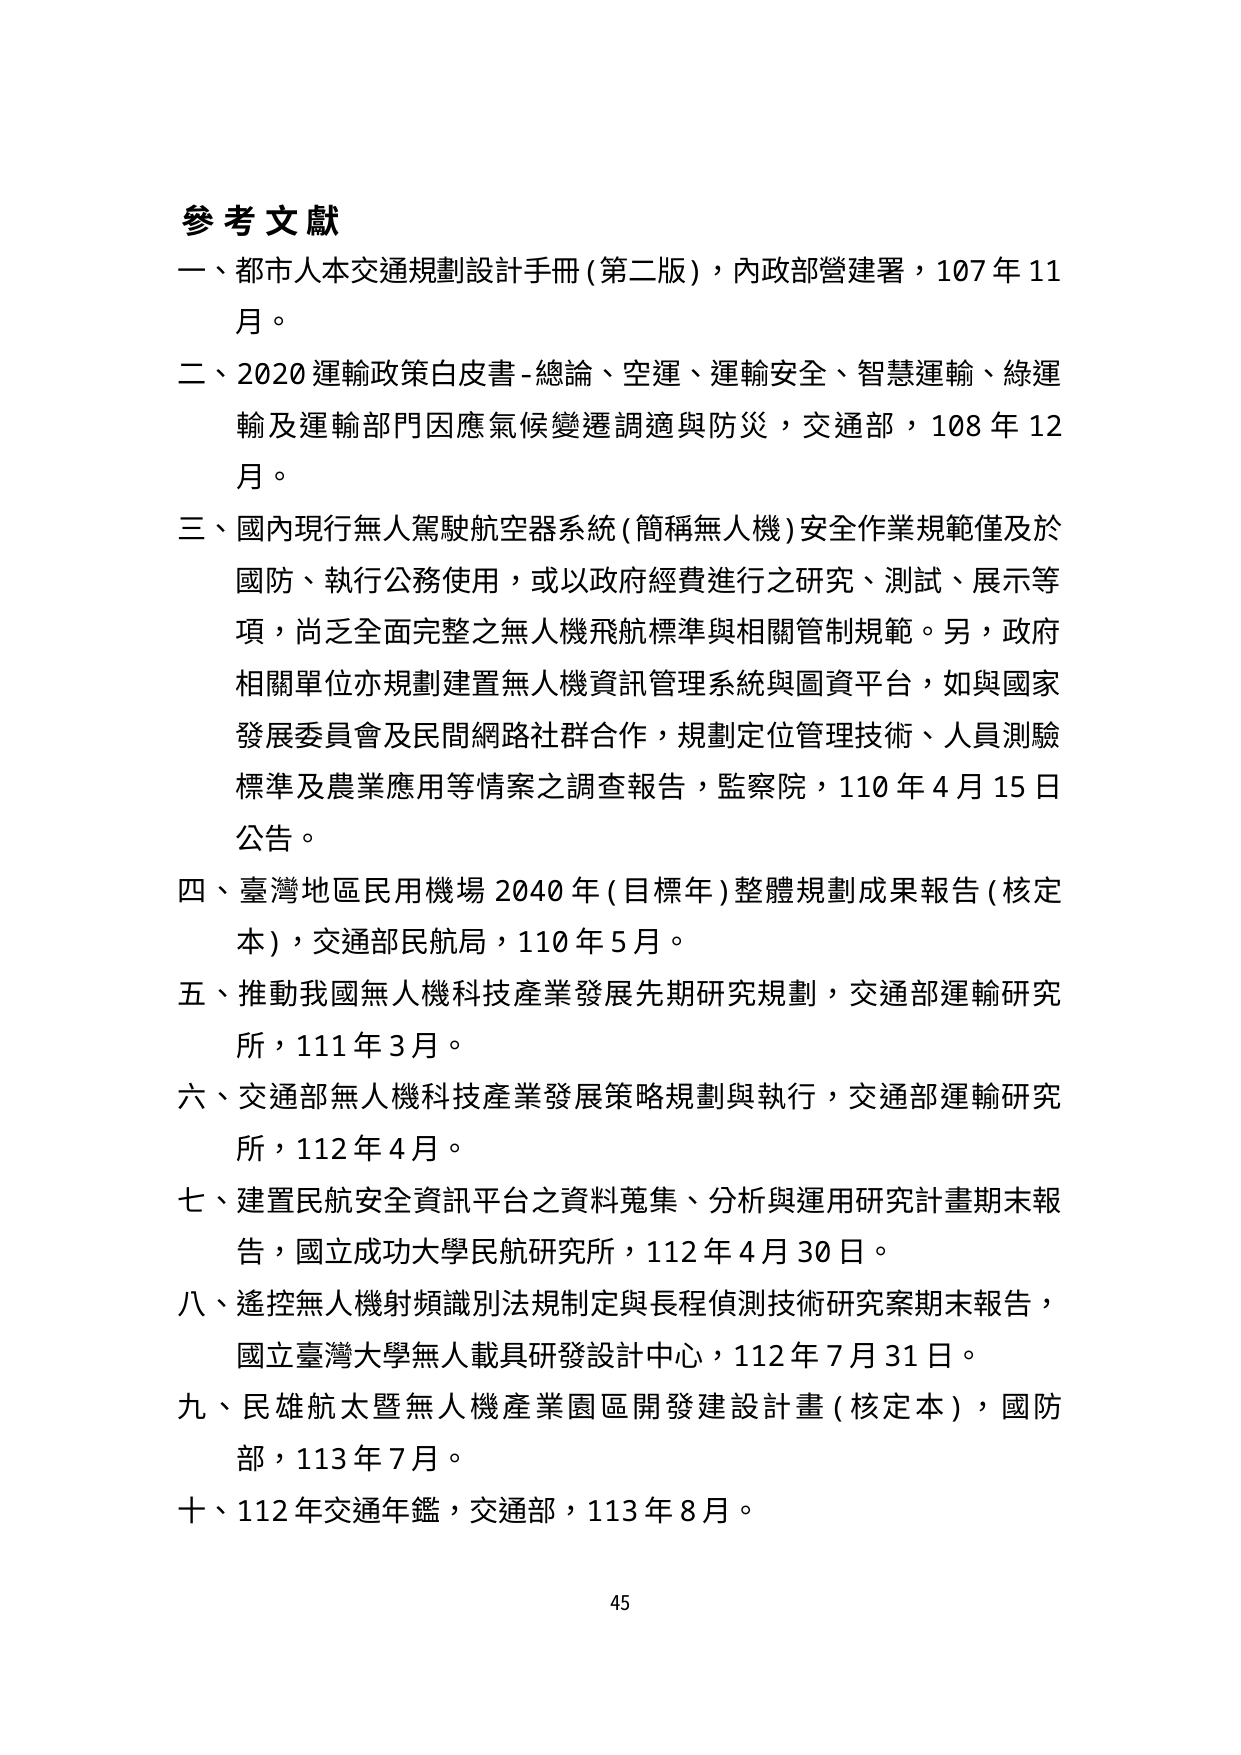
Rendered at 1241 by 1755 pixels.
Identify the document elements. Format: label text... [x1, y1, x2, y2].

text 五、推動我國無人機科技產業發展先期研究規劃，交通部運輸研究所，111年3月。 [177, 963, 1063, 1066]
text 十、112年交通年鑑，交通部，113年8月。 [177, 1480, 1063, 1531]
text 三、國內現行無人駕駛航空器系統(簡稱無人機)安全作業規範僅及於國防、執行公務使用，或以政府經費進行之研究、測試、展示等項，尚乏全面完整之無人機飛航標準與相關管制規範。另，政府相關單位亦規劃建置無人機資訊管理系統與圖資平台，如與國家發展委員會及民間網路社群合作，規劃定位管理技術、人員測驗標準及農業應用等情案之調查報告，監察院，110年4月15日公告。 [177, 498, 1063, 860]
text 六、交通部無人機科技產業發展策略規劃與執行，交通部運輸研究所，112年4月。 [177, 1066, 1063, 1170]
text 七、建置民航安全資訊平台之資料蒐集、分析與運用研究計畫期末報告，國立成功大學民航研究所，112年4月30日。 [177, 1170, 1063, 1273]
text 一、都市人本交通規劃設計手冊(第二版)，內政部營建署，107年11月。 [177, 240, 1063, 343]
text 參考文獻 [177, 177, 1063, 240]
text 二、2020運輸政策白皮書-總論、空運、運輸安全、智慧運輸、綠運輸及運輸部門因應氣候變遷調適與防災，交通部，108年12月。 [177, 343, 1063, 498]
text 九、民雄航太暨無人機產業園區開發建設計畫(核定本)，國防部，113年7月。 [177, 1376, 1063, 1480]
text 四、臺灣地區民用機場2040年(目標年)整體規劃成果報告(核定本)，交通部民航局，110年5月。 [177, 860, 1063, 963]
text 八、遙控無人機射頻識別法規制定與長程偵測技術研究案期末報告，國立臺灣大學無人載具研發設計中心，112年7月31日。 [177, 1273, 1063, 1376]
